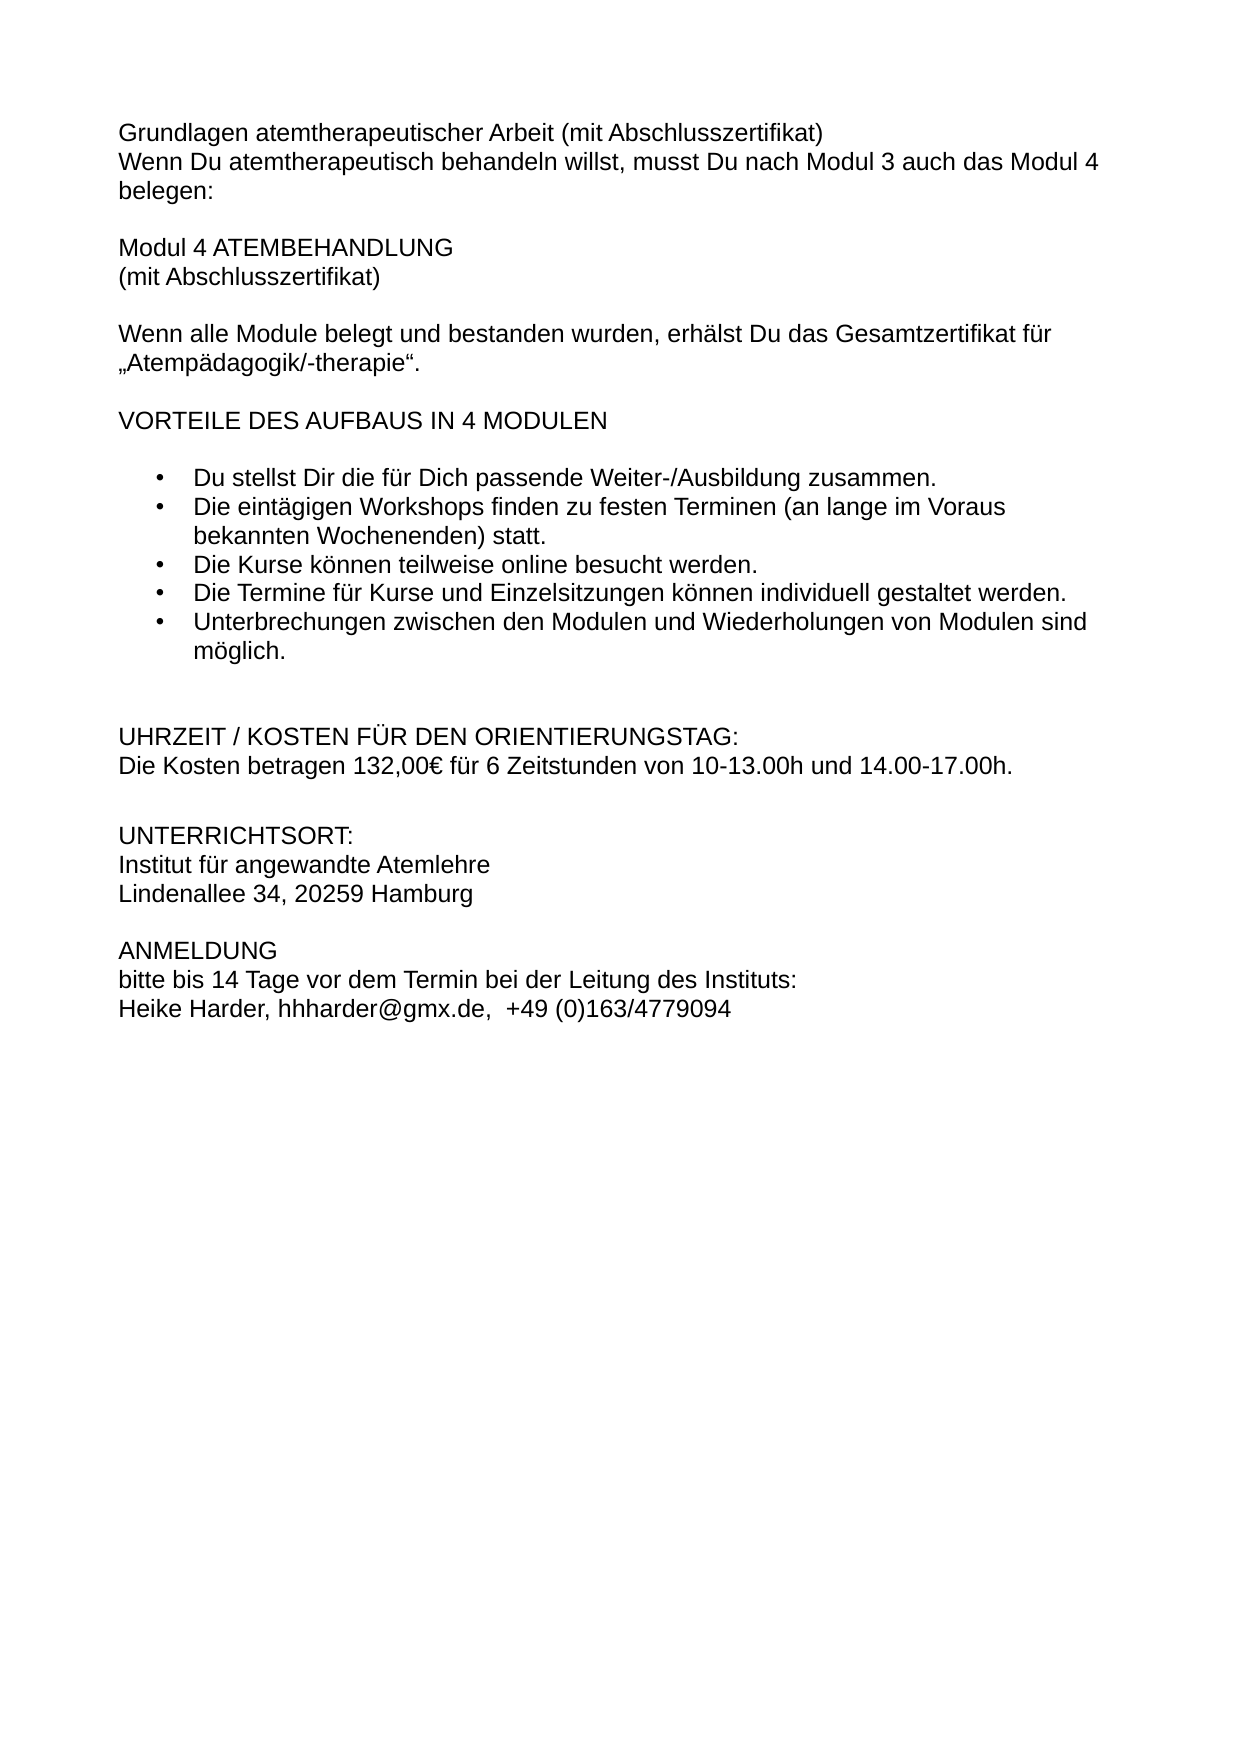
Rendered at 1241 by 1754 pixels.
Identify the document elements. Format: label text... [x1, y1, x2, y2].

list Die Kurse können teilweise online besucht werden. [156, 549, 1122, 578]
text Heike Harder, hhharder@gmx.de, +49 (0)163/4779094 [118, 994, 1122, 1022]
text bitte bis 14 Tage vor dem Termin bei der Leitung des Instituts: [118, 965, 1122, 994]
text UHRZEIT / KOSTEN FÜR DEN ORIENTIERUNGSTAG: [118, 722, 1122, 751]
list Die Termine für Kurse und Einzelsitzungen können individuell gestaltet werden. [156, 578, 1122, 607]
text VORTEILE DES AUFBAUS IN 4 MODULEN [118, 406, 1122, 434]
list Unterbrechungen zwischen den Modulen und Wiederholungen von Modulen sind möglich. [156, 607, 1122, 665]
text Modul 4 ATEMBEHANDLUNG [118, 233, 1122, 262]
text Wenn alle Module belegt und bestanden wurden, erhälst Du das Gesamtzertifikat für „Atempädagogik/-therapie“. [118, 319, 1122, 377]
text Wenn Du atemtherapeutisch behandeln willst, musst Du nach Modul 3 auch das Modul 4 belegen: [118, 147, 1122, 204]
text UNTERRICHTSORT: [118, 821, 1122, 850]
list Du stellst Dir die für Dich passende Weiter-/Ausbildung zusammen. [156, 463, 1122, 492]
text ANMELDUNG [118, 936, 1122, 965]
text Institut für angewandte Atemlehre [118, 850, 1122, 879]
text Die Kosten betragen 132,00€ für 6 Zeitstunden von 10-13.00h und 14.00-17.00h. [118, 751, 1122, 780]
list Die eintägigen Workshops finden zu festen Terminen (an lange im Voraus bekannten Wochenenden) statt. [156, 492, 1122, 549]
text (mit Abschlusszertifikat) [118, 262, 1122, 291]
text Grundlagen atemtherapeutischer Arbeit (mit Abschlusszertifikat) [118, 118, 1122, 147]
text Lindenallee 34, 20259 Hamburg [118, 879, 1122, 907]
